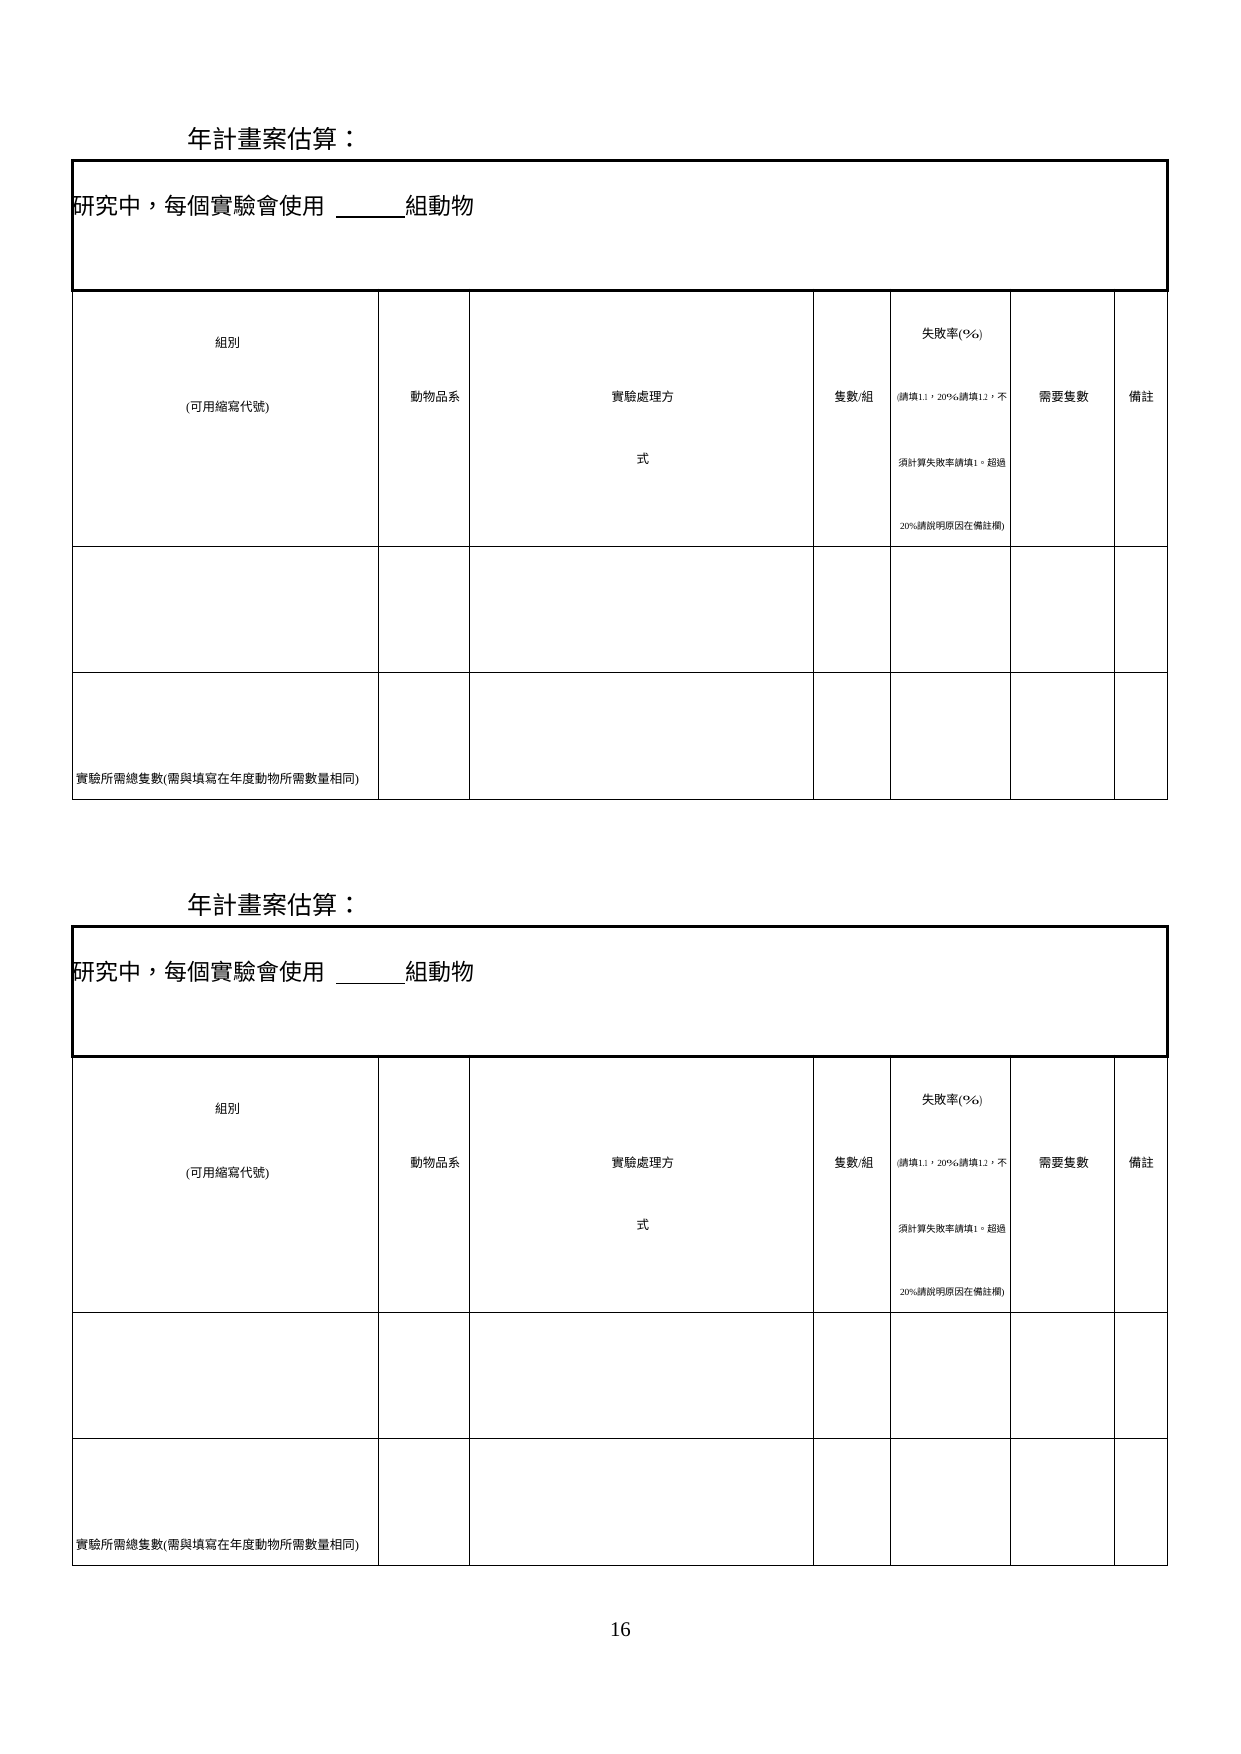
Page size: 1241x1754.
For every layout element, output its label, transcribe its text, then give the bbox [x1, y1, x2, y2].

table_cell 動物品系 [379, 1058, 469, 1312]
table_cell [379, 1439, 469, 1565]
table_cell [73, 1313, 378, 1438]
table_cell 隻數/組 [814, 1058, 890, 1312]
table_cell [73, 547, 378, 672]
table_cell [379, 673, 469, 799]
text 年計畫案估算： [187, 96, 1053, 159]
table_cell [1011, 547, 1114, 672]
table_cell [470, 1439, 813, 1565]
table_cell [891, 673, 1010, 799]
table_cell [891, 1313, 1010, 1438]
table_cell [1011, 673, 1114, 799]
table_cell [814, 547, 890, 672]
table_cell [1115, 1439, 1167, 1565]
table_cell [814, 1439, 890, 1565]
table_cell [379, 1313, 469, 1438]
table_cell [1115, 673, 1167, 799]
table_cell [891, 1439, 1010, 1565]
table_cell [1011, 1313, 1114, 1438]
table_cell 備註 [1115, 1058, 1167, 1312]
table_cell [470, 1313, 813, 1438]
table_cell 需要隻數 [1011, 1058, 1114, 1312]
table_cell 實驗處理方式 [470, 1058, 813, 1312]
text 年計畫案估算： [187, 862, 1053, 925]
table_cell [891, 547, 1010, 672]
table_header 研究中，每個實驗會使用 組動物 [74, 162, 1166, 288]
table_cell 備註 [1115, 292, 1167, 546]
table_cell 需要隻數 [1011, 292, 1114, 546]
table_cell 實驗處理方式 [470, 292, 813, 546]
table_cell [470, 673, 813, 799]
table_cell 實驗所需總隻數(需與填寫在年度動物所需數量相同) [73, 1439, 378, 1565]
table_cell [379, 547, 469, 672]
table_cell 組別 (可用縮寫代號) [73, 1058, 378, 1312]
table_cell 失敗率(%) (請填1.1，20%請填1.2，不須計算失敗率請填1。超過 20%請說明原因在備註欄) [891, 292, 1010, 546]
table_cell 隻數/組 [814, 292, 890, 546]
table_cell 失敗率(%) (請填1.1，20%請填1.2，不須計算失敗率請填1。超過 20%請說明原因在備註欄) [891, 1058, 1010, 1312]
table_cell [1115, 547, 1167, 672]
table_cell [814, 1313, 890, 1438]
table_header 研究中，每個實驗會使用 組動物 [74, 928, 1166, 1054]
table_cell [1011, 1439, 1114, 1565]
table_cell 組別 (可用縮寫代號) [73, 292, 378, 546]
table_cell 實驗所需總隻數(需與填寫在年度動物所需數量相同) [73, 673, 378, 799]
table_cell [1115, 1313, 1167, 1438]
table_cell 動物品系 [379, 292, 469, 546]
table_cell [470, 547, 813, 672]
table_cell [814, 673, 890, 799]
